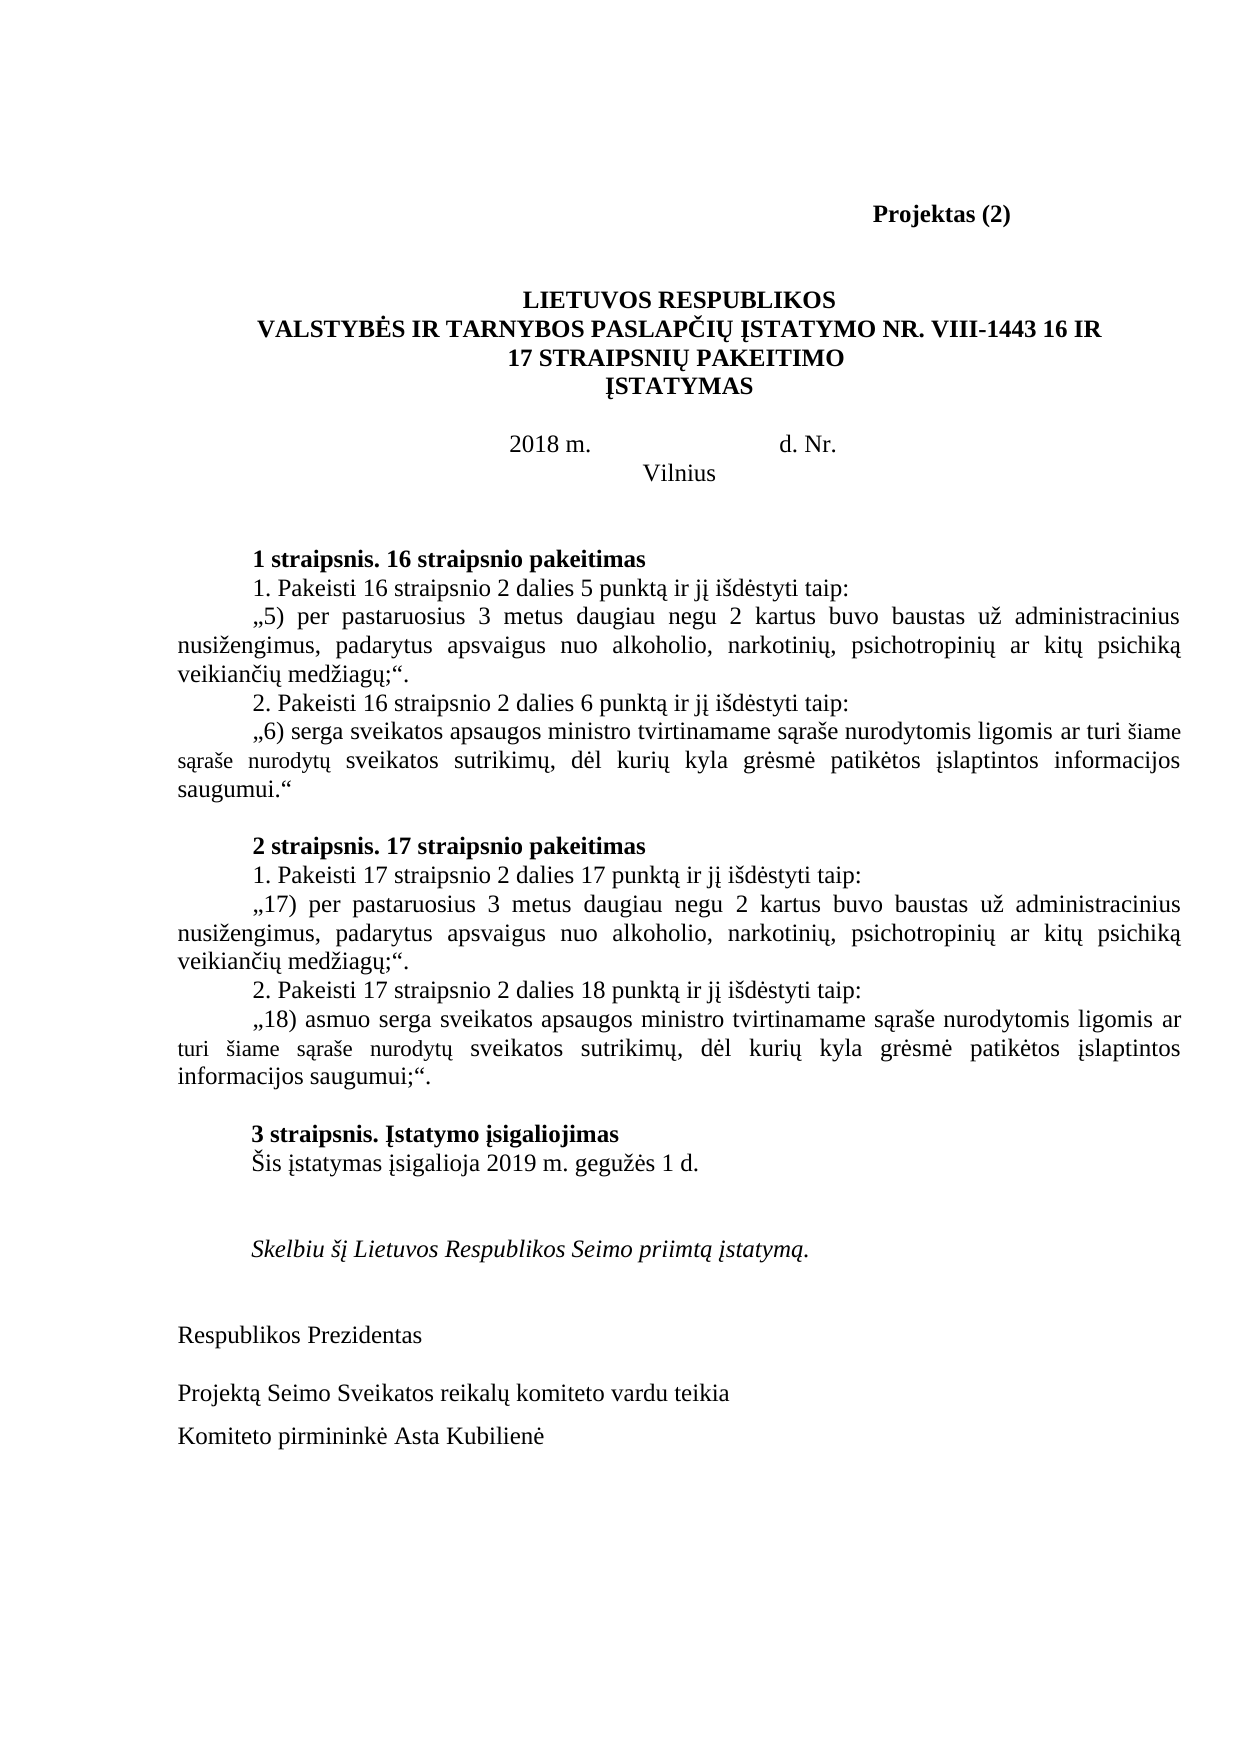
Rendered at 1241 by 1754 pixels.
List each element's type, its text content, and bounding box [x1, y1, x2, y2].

text 2. Pakeisti 16 straipsnio 2 dalies 6 punktą ir jį išdėstyti taip: [177, 688, 1181, 716]
text valstybės ir tarnybos paslapčių ĮSTATYMO NR. VIII-1443 16 IR 17 STRAIPSNIŲ PAKEITIMO [177, 314, 1181, 371]
text 1. Pakeisti 17 straipsnio 2 dalies 17 punktą ir jį išdėstyti taip: [177, 860, 1181, 889]
text Šis įstatymas įsigalioja 2019 m. gegužės 1 d. [177, 1148, 1181, 1176]
text Skelbiu šį Lietuvos Respublikos Seimo priimtą įstatymą. [177, 1234, 1181, 1263]
text Vilnius [177, 458, 1181, 486]
text 1. Pakeisti 16 straipsnio 2 dalies 5 punktą ir jį išdėstyti taip: [177, 573, 1181, 601]
text „6) serga sveikatos apsaugos ministro tvirtinamame sąraše nurodytomis ligomis ar turi šiame sąraše nurodytų sveikatos sutrikimų, dėl kurių kyla grėsmė patikėtos įslaptintos informacijos saugumui.“ [177, 716, 1181, 803]
text „17) per pastaruosius 3 metus daugiau negu 2 kartus buvo baustas už administracinius nusižengimus, padarytus apsvaigus nuo alkoholio, narkotinių, psichotropinių ar kitų psichiką veikiančių medžiagų;“. [177, 889, 1181, 975]
text Projektas (2) [177, 199, 1181, 228]
text Komiteto pirmininkė Asta Kubilienė [177, 1421, 1181, 1449]
text 3 straipsnis. Įstatymo įsigaliojimas [177, 1119, 1181, 1148]
text 2 straipsnis. 17 straipsnio pakeitimas [177, 831, 1181, 860]
text ĮSTATYMAS [177, 371, 1181, 400]
text LIETUVOS RESPUBLIKOS [177, 285, 1181, 314]
text 2018 m. d. Nr. [177, 429, 1181, 458]
text 1 straipsnis. 16 straipsnio pakeitimas [177, 544, 1181, 573]
text „5) per pastaruosius 3 metus daugiau negu 2 kartus buvo baustas už administracinius nusižengimus, padarytus apsvaigus nuo alkoholio, narkotinių, psichotropinių ar kitų psichiką veikiančių medžiagų;“. [177, 601, 1181, 688]
text Projektą Seimo Sveikatos reikalų komiteto vardu teikia [177, 1378, 1181, 1406]
text Respublikos Prezidentas [177, 1320, 1181, 1349]
text „18) asmuo serga sveikatos apsaugos ministro tvirtinamame sąraše nurodytomis ligomis ar turi šiame sąraše nurodytų sveikatos sutrikimų, dėl kurių kyla grėsmė patikėtos įslaptintos informacijos saugumui;“. [177, 1004, 1181, 1090]
text 2. Pakeisti 17 straipsnio 2 dalies 18 punktą ir jį išdėstyti taip: [177, 975, 1181, 1004]
